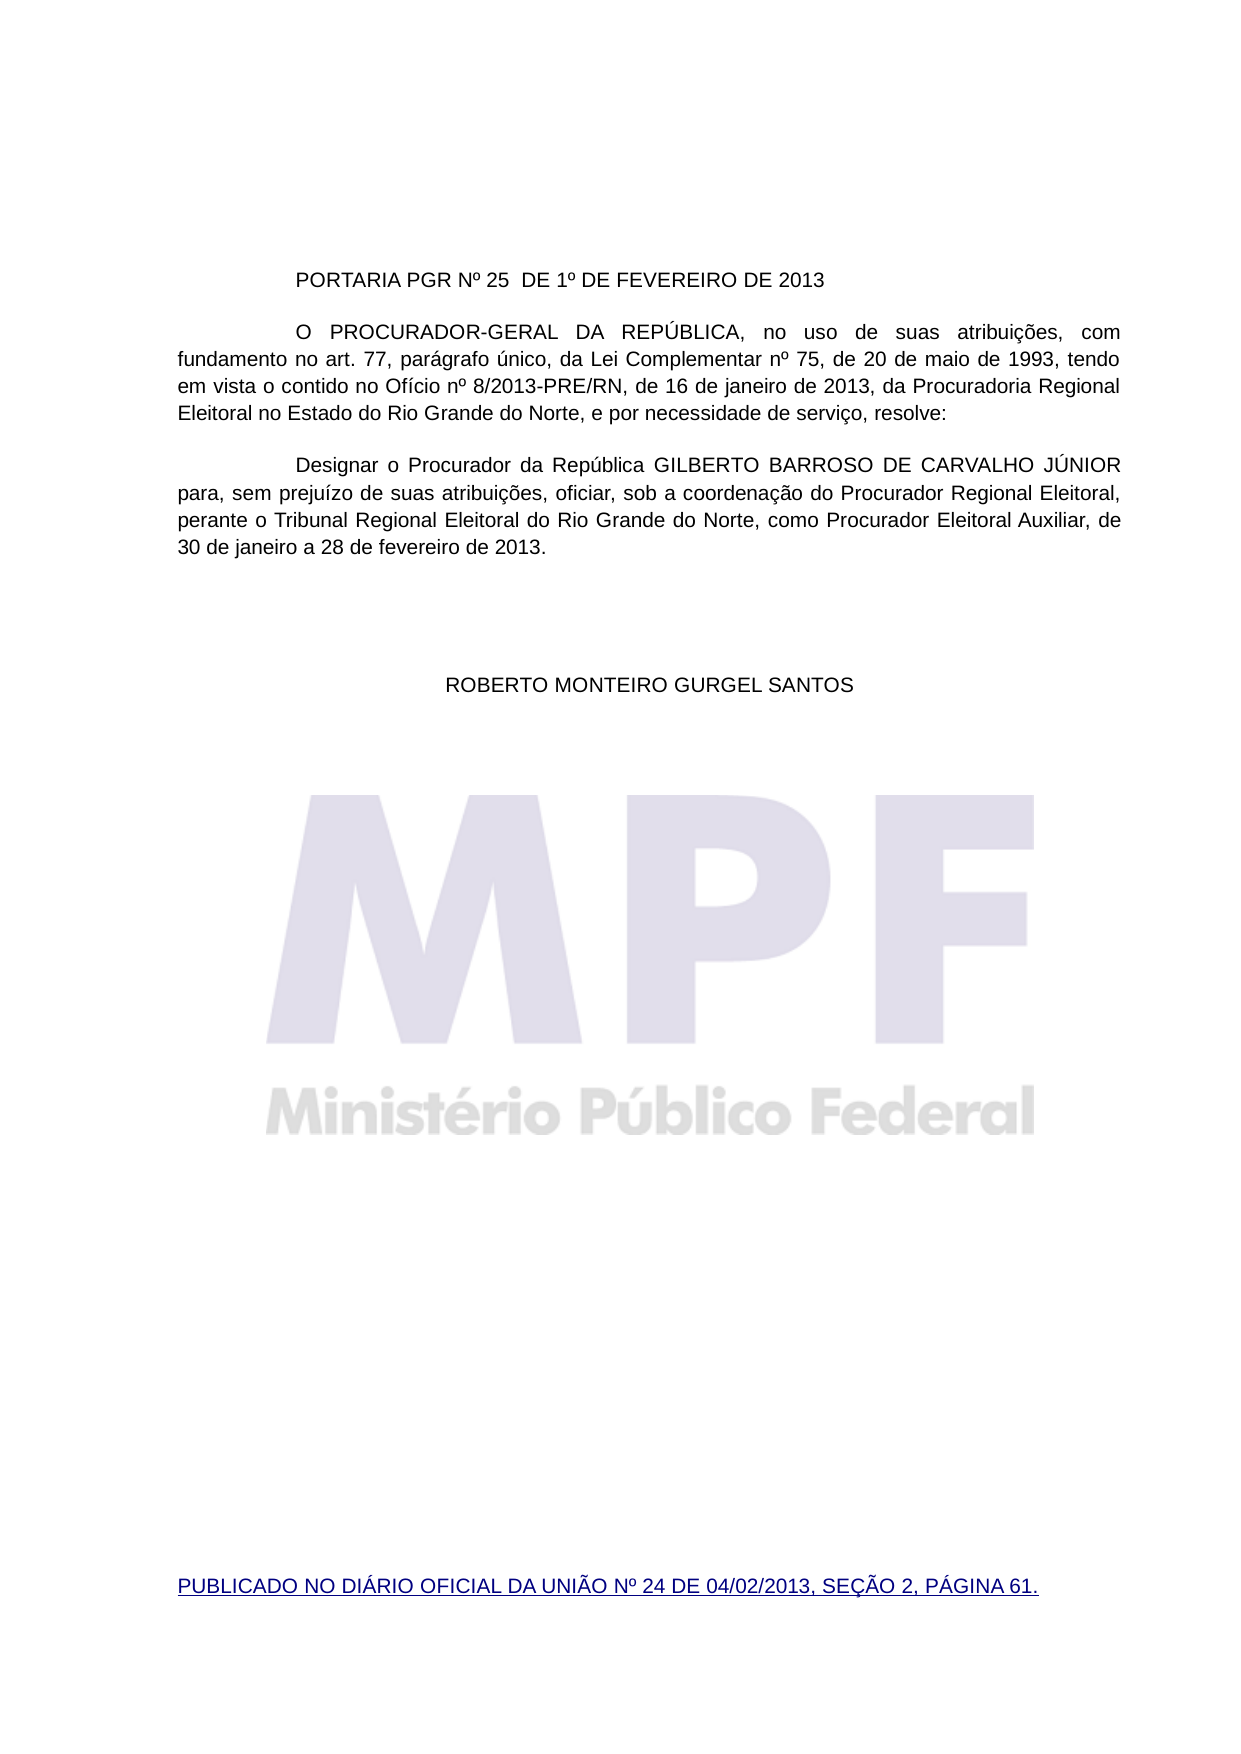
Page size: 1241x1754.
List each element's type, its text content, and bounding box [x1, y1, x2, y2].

picture [266, 795, 1034, 1136]
text O PROCURADOR-GERAL DA REPÚBLICA, no uso de suas atribuições, com fundamento no art. 77, parágrafo único, da Lei Complementar nº 75, de 20 de maio de 1993, tendo em vista o contido no Ofício nº 8/2013-PRE/RN, de 16 de janeiro de 2013, da Procuradoria Regional Eleitoral no Estado do Rio Grande do Norte, e por necessidade de serviço, resolve: [177, 318, 1122, 426]
text ROBERTO MONTEIRO GURGEL SANTOS [177, 673, 1122, 697]
text PORTARIA PGR Nº 25 DE 1º DE FEVEREIRO DE 2013 [177, 266, 1122, 293]
text Designar o Procurador da República GILBERTO BARROSO DE CARVALHO JÚNIOR para, sem prejuízo de suas atribuições, oficiar, sob a coordenação do Procurador Regional Eleitoral, perante o Tribunal Regional Eleitoral do Rio Grande do Norte, como Procurador Eleitoral Auxiliar, de 30 de janeiro a 28 de fevereiro de 2013. [177, 451, 1122, 559]
text Publicado no Diário Oficial da União nº 24 de 04/02/2013, seção 2, página 61. [177, 1574, 1122, 1598]
